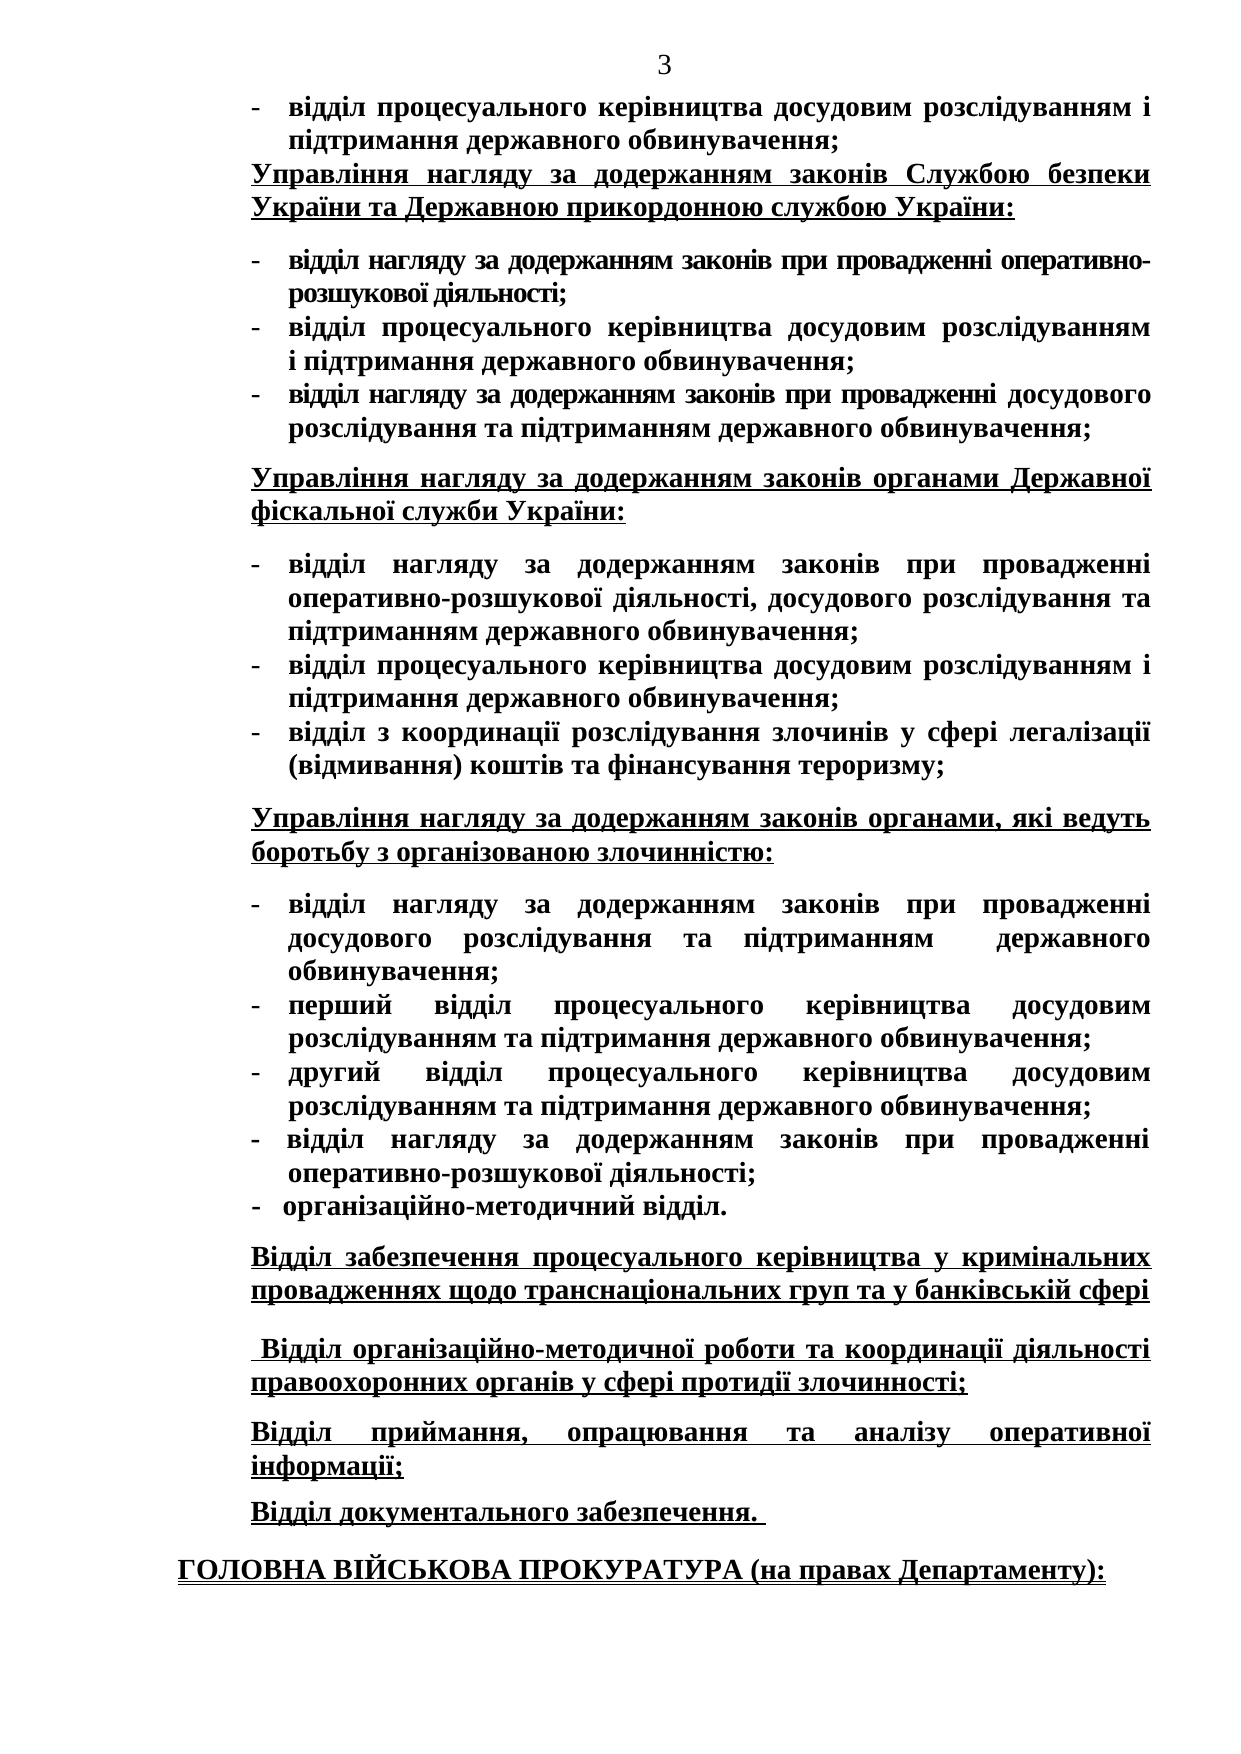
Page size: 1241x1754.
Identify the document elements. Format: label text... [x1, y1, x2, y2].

text провадженнях щодо транснаціональних груп та у банківській сфері [251, 1269, 1152, 1306]
text Відділ документального забезпечення. [250, 1494, 1152, 1528]
list відділ нагляду за додержанням законів при провадженні оперативно-розшукової діяльності, досудового розслідування та підтриманням державного обвинувачення; [250, 546, 1152, 647]
list відділ нагляду за додержанням законів при провадженні досудового розслідування та підтриманням державного обвинувачення; [250, 886, 1152, 987]
list відділ нагляду за додержанням законів при провадженні оперативно-розшукової діяльності; [251, 242, 1152, 309]
list відділ нагляду за додержанням законів при провадженні досудового розслідування та підтриманням державного обвинувачення; [251, 376, 1152, 443]
list відділ процесуального керівництва досудовим розслідуванням і підтримання державного обвинувачення; [251, 89, 1152, 156]
text Відділ організаційно-методичної роботи та координації діяльності правоохоронних органів у сфері протидії злочинності; [250, 1331, 1152, 1398]
text ГОЛОВНА ВІЙСЬКОВА ПРОКУРАТУРА (на правах Департаменту): [177, 1552, 1152, 1585]
text Управління нагляду за додержанням законів органами Державної [251, 460, 1152, 489]
list другий відділ процесуального керівництва досудовим розслідуванням та підтримання державного обвинувачення; [251, 1054, 1152, 1121]
text фіскальної служби України: [251, 491, 1152, 527]
list відділ з координації розслідування злочинів у сфері легалізації (відмивання) коштів та фінансування тероризму; [251, 714, 1152, 781]
text - відділ нагляду за додержанням законів при провадженні оперативно-розшукової діяльності; [250, 1121, 1152, 1188]
text Управління нагляду за додержанням законів Службою безпеки України та Державною прикордонною службою України: [251, 156, 1152, 223]
text Управління нагляду за додержанням законів органами, які ведуть боротьбу з організованою злочинністю: [251, 800, 1152, 867]
text Відділ приймання, опрацювання та аналізу оперативної інформації; [251, 1414, 1152, 1482]
list відділ процесуального керівництва досудовим розслідуванням і підтримання державного обвинувачення; [251, 647, 1152, 714]
text - організаційно-методичний відділ. [251, 1188, 1152, 1222]
list перший відділ процесуального керівництва досудовим розслідуванням та підтримання державного обвинувачення; [251, 987, 1152, 1054]
text Відділ забезпечення процесуального керівництва у кримінальних [251, 1239, 1152, 1268]
list відділ процесуального керівництва досудовим розслідуванням і підтримання державного обвинувачення; [251, 309, 1152, 376]
